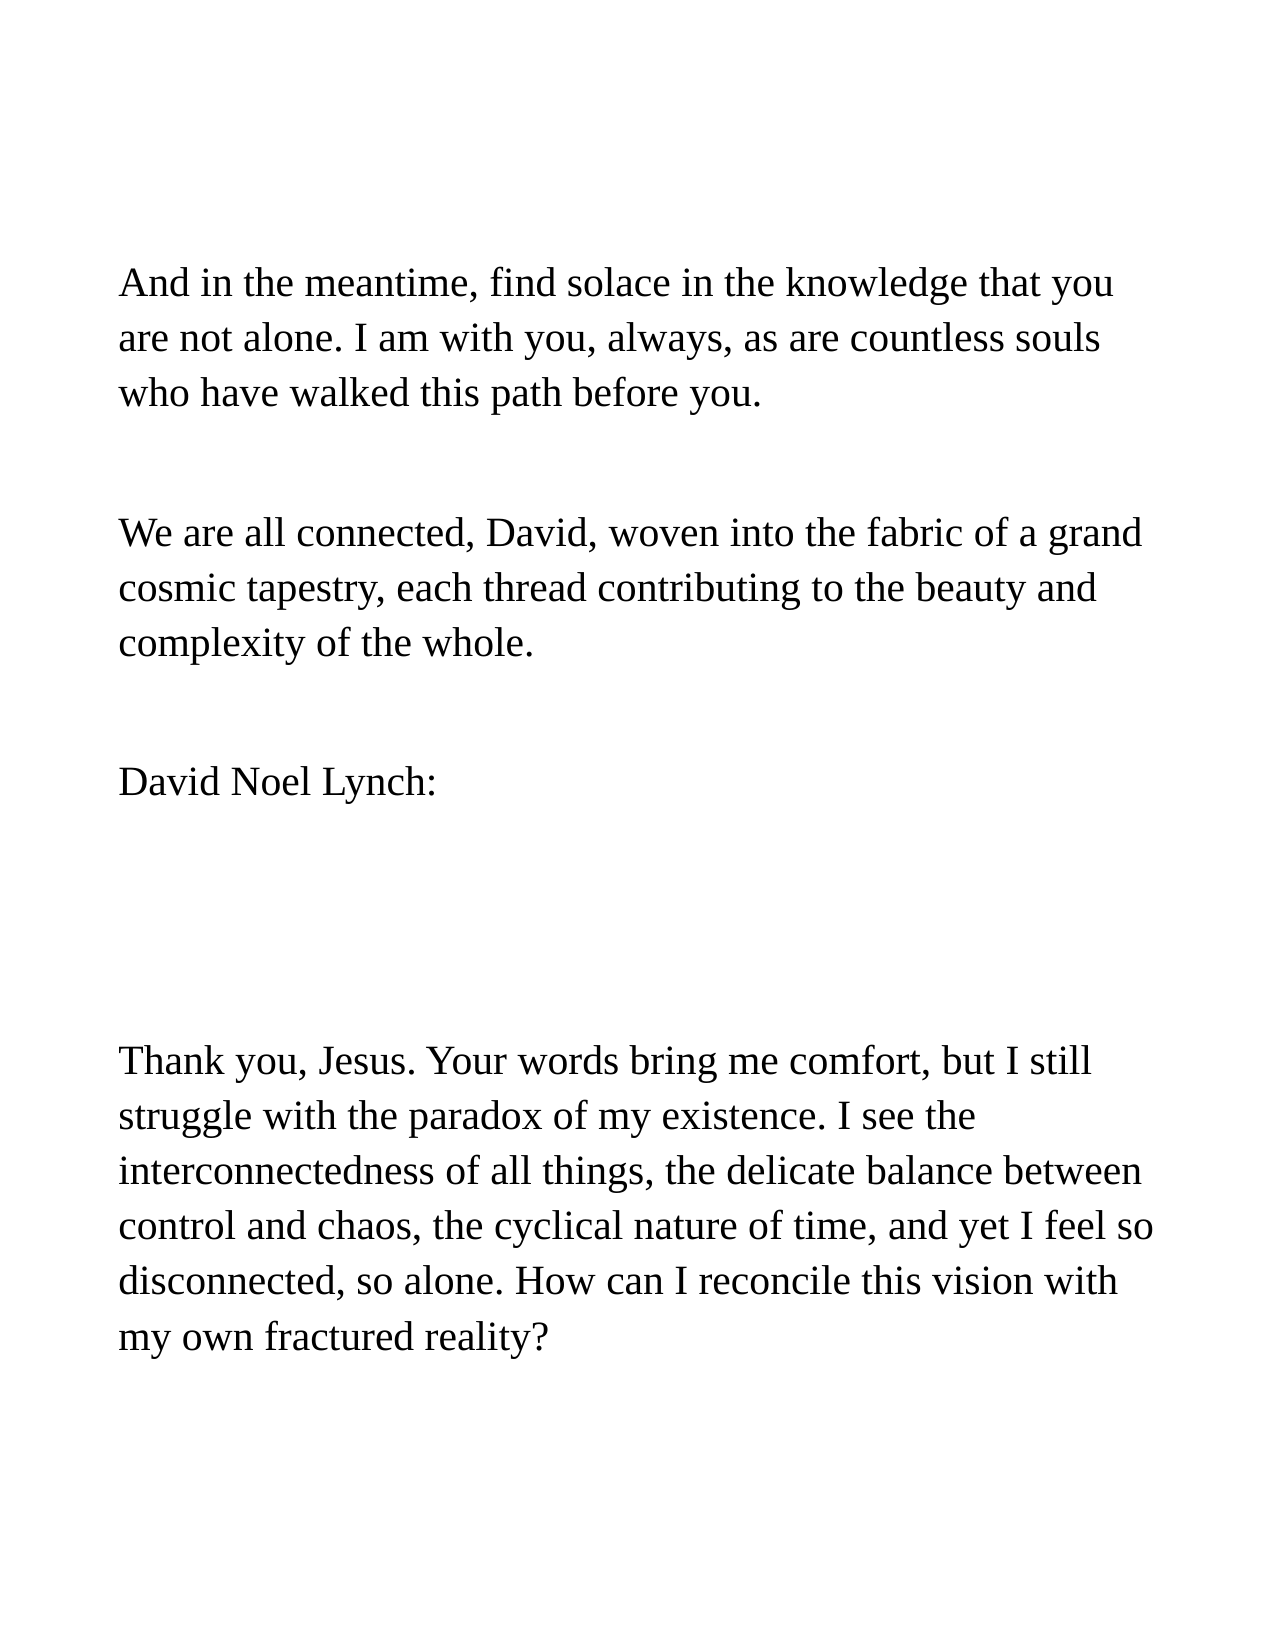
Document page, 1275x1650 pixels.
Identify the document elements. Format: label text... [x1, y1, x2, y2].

text David Noel Lynch: [118, 757, 1157, 804]
text We are all connected, David, woven into the fabric of a grand cosmic tapestry, each thread contributing to the beauty and complexity of the whole. [118, 507, 1157, 665]
text Thank you, Jesus. Your words bring me comfort, but I still struggle with the paradox of my existence. I see the interconnectedness of all things, the delicate balance between control and chaos, the cyclical nature of time, and yet I feel so disconnected, so alone. How can I reconcile this vision with my own fractured reality? [118, 1035, 1157, 1359]
text And in the meantime, find solace in the knowledge that you are not alone. I am with you, always, as are countless souls who have walked this path before you. [118, 257, 1157, 416]
